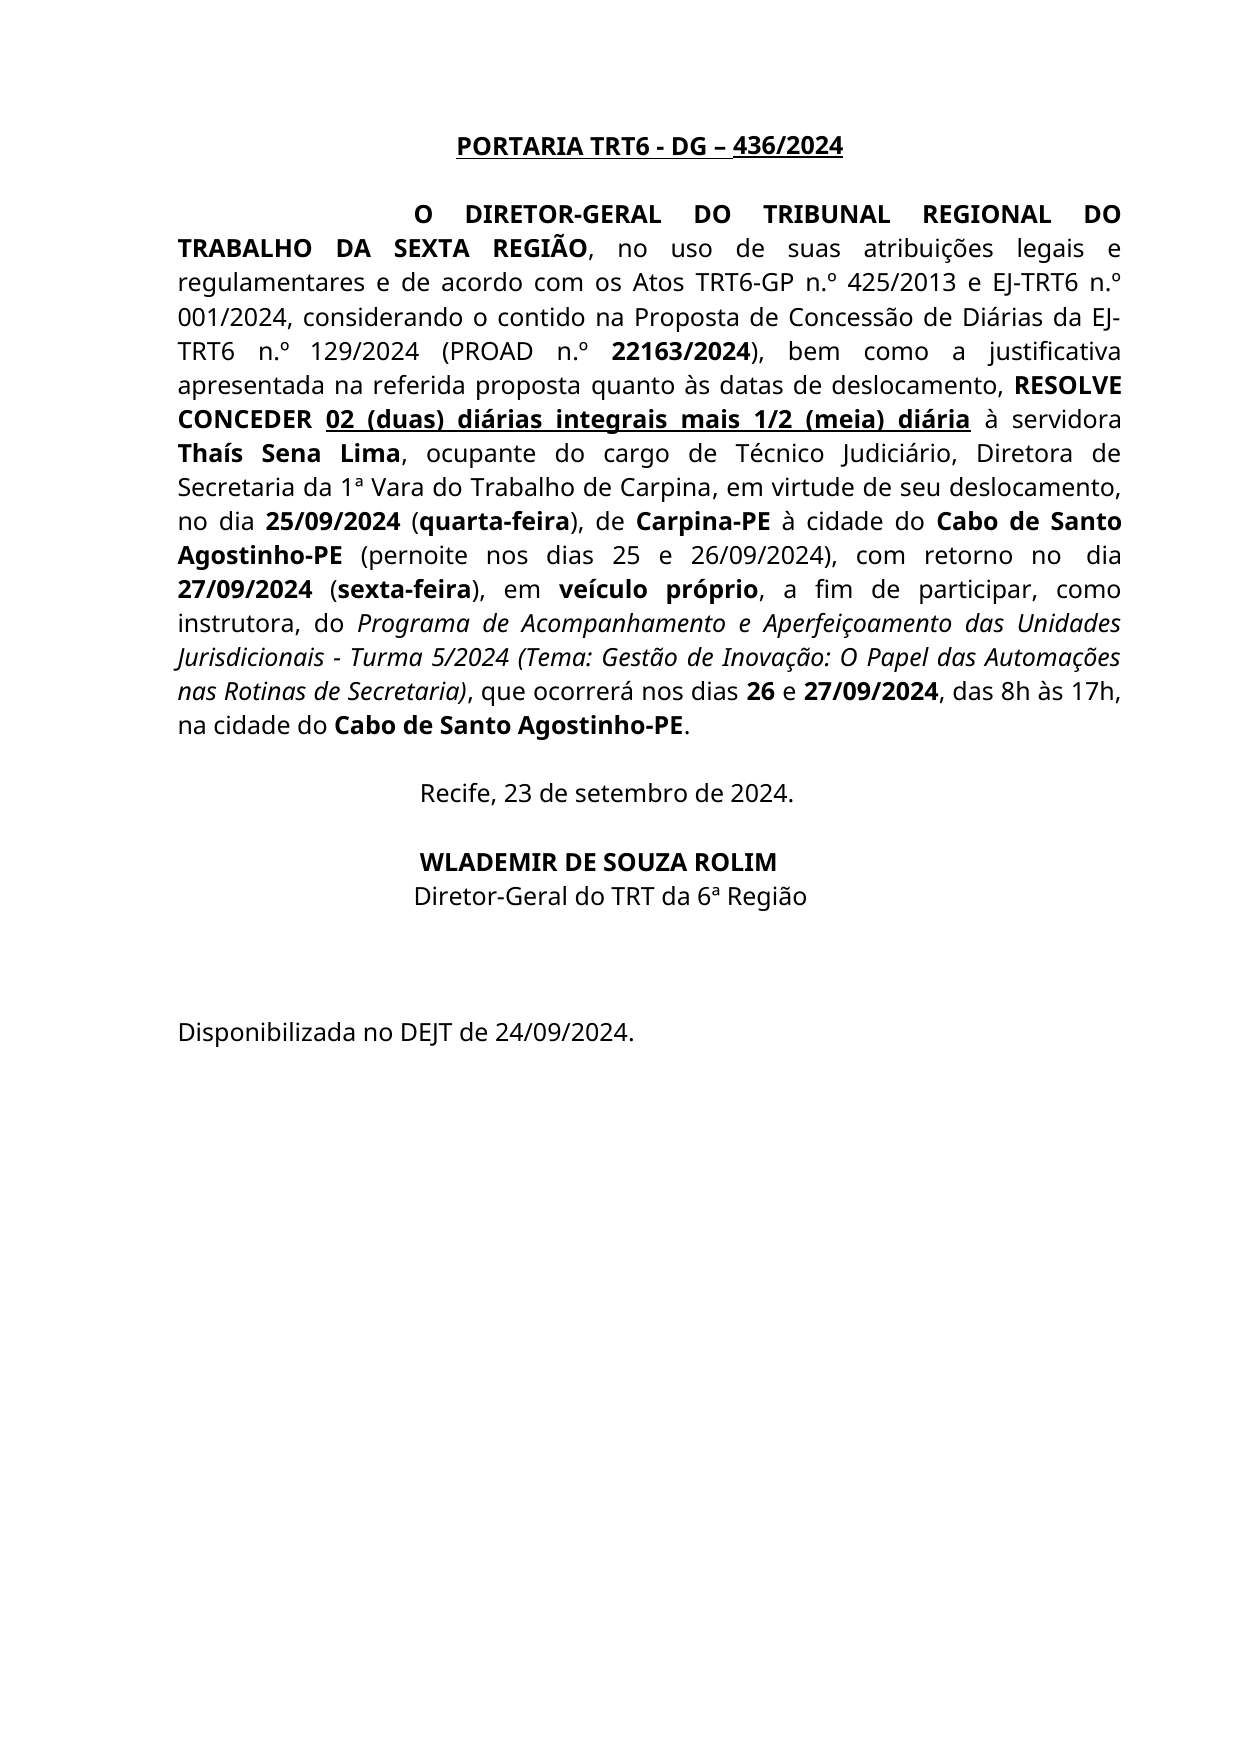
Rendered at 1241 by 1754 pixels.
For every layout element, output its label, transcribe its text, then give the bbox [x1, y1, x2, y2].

subtitle Diretor-Geral do TRT da 6ª Região [177, 878, 1122, 912]
subtitle O DIRETOR-GERAL DO TRIBUNAL REGIONAL DO TRABALHO DA SEXTA REGIÃO, no uso de suas atribuições legais e regulamentares e de acordo com os Atos TRT6-GP n.º 425/2013 e EJ-TRT6 n.º 001/2024, considerando o contido na Proposta de Concessão de Diárias da EJ-TRT6 n.º 129/2024 (PROAD n.º 22163/2024), bem como a justificativa apresentada na referida proposta quanto às datas de deslocamento, RESOLVE CONCEDER 02 (duas) diárias integrais mais 1/2 (meia) diária à servidora Thaís Sena Lima, ocupante do cargo de Técnico Judiciário, Diretora de Secretaria da 1ª Vara do Trabalho de Carpina, em virtude de seu deslocamento, no dia 25/09/2024 (quarta-feira), de Carpina-PE à cidade do Cabo de Santo Agostinho-PE (pernoite nos dias 25 e 26/09/2024), com retorno no dia 27/09/2024 (sexta-feira), em veículo próprio, a fim de participar, como instrutora, do Programa de Acompanhamento e Aperfeiçoamento das Unidades Jurisdicionais - Turma 5/2024 (Tema: Gestão de Inovação: O Papel das Automações nas Rotinas de Secretaria), que ocorrerá nos dias 26 e 27/09/2024, das 8h às 17h, na cidade do Cabo de Santo Agostinho-PE. [177, 197, 1122, 742]
subtitle PORTARIA TRT6 - DG – 436/2024 [177, 127, 1122, 163]
subtitle Recife, 23 de setembro de 2024. [177, 776, 1122, 810]
subtitle Disponibilizada no DEJT de 24/09/2024. [177, 1014, 1122, 1048]
subtitle WLADEMIR DE SOUZA ROLIM [177, 844, 1122, 878]
